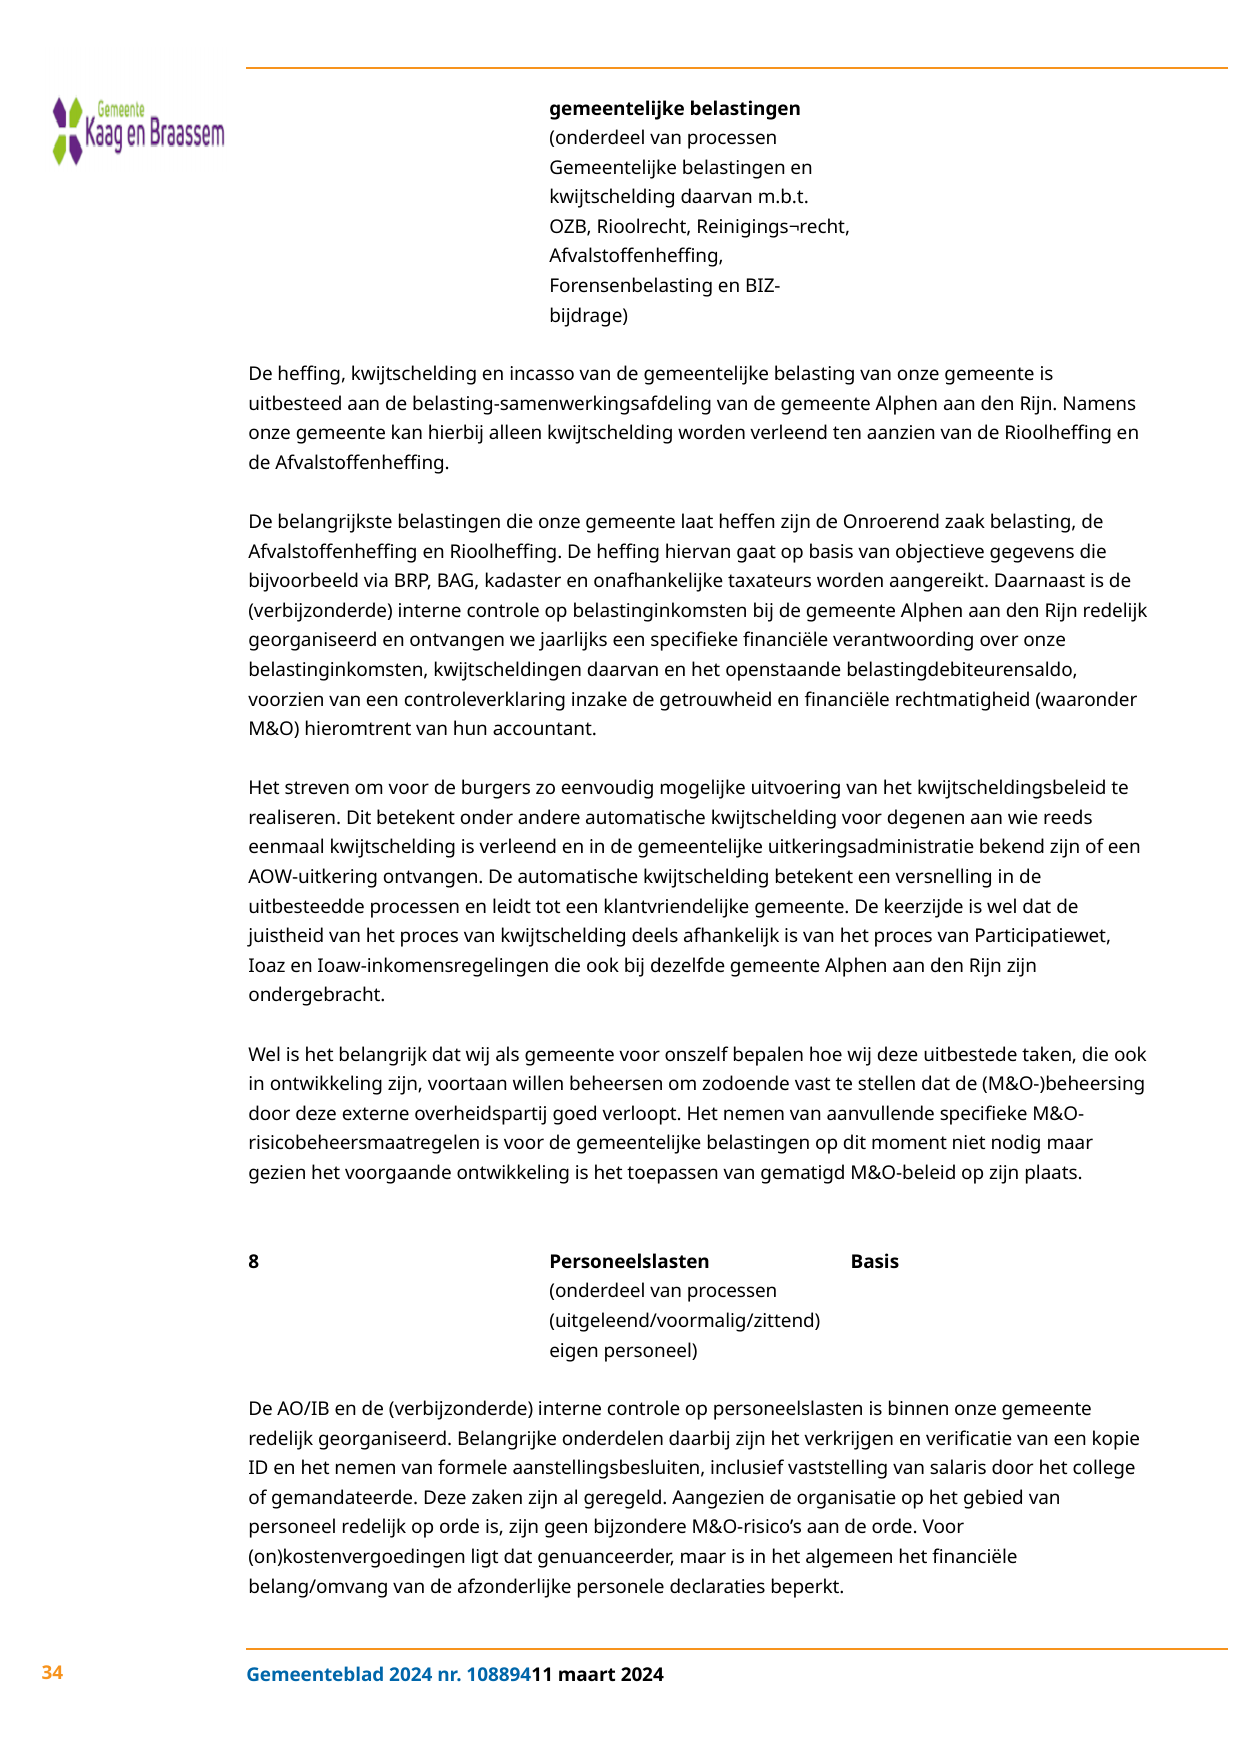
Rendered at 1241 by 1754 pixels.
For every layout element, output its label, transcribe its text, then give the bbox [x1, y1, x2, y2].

text Wel is het belangrijk dat wij als gemeente voor onszelf bepalen hoe wij deze uitbestede taken, die ook in ontwikkeling zijn, voortaan willen beheersen om zodoende vast te stellen dat de (M&O-)beheersing door deze externe overheidspartij goed verloopt. Het nemen van aanvullende specifieke M&O-risicobeheersmaatregelen is voor de gemeentelijke belastingen op dit moment niet nodig maar gezien het voorgaande ontwikkeling is het toepassen van gematigd M&O-beleid op zijn plaats. [248, 1041, 1152, 1185]
text De belangrijkste belastingen die onze gemeente laat heffen zijn de Onroerend zaak belasting, de Afvalstoffenheffing en Rioolheffing. De heffing hiervan gaat op basis van objectieve gegevens die bijvoorbeeld via BRP, BAG, kadaster en onafhankelijke taxateurs worden aangereikt. Daarnaast is de (verbijzonderde) interne controle op belastinginkomsten bij de gemeente Alphen aan den Rijn redelijk georganiseerd en ontvangen we jaarlijks een specifieke financiële verantwoording over onze belastinginkomsten, kwijtscheldingen daarvan en het openstaande belastingdebiteurensaldo, voorzien van een controleverklaring inzake de getrouwheid en financiële rechtmatigheid (waaronder M&O) hieromtrent van hun accountant. [248, 508, 1152, 741]
table_header 8 [248, 1248, 549, 1362]
text De AO/IB en de (verbijzonderde) interne controle op personeelslasten is binnen onze gemeente redelijk georganiseerd. Belangrijke onderdelen daarbij zijn het verkrijgen en verificatie van een kopie ID en het nemen van formele aanstellingsbesluiten, inclusief vaststelling van salaris door het college of gemandateerde. Deze zaken zijn al geregeld. Aangezien de organisatie op het gebied van personeel redelijk op orde is, zijn geen bijzondere M&O-risico’s aan de orde. Voor (on)kostenvergoedingen ligt dat genuanceerder, maar is in het algemeen het financiële belang/omvang van de afzonderlijke personele declaraties beperkt. [248, 1395, 1152, 1598]
text De heffing, kwijtschelding en incasso van de gemeentelijke belasting van onze gemeente is uitbesteed aan de belasting-samenwerkingsafdeling van de gemeente Alphen aan den Rijn. Namens onze gemeente kan hierbij alleen kwijtschelding worden verleend ten aanzien van de Rioolheffing en de Afvalstoffenheffing. [248, 360, 1152, 475]
table_header gemeentelijke belastingen (onderdeel van processen Gemeentelijke belastingen en kwijtschelding daarvan m.b.t. OZB, Rioolrecht, Reinigings¬recht, Afvalstoffenheffing, Forensenbelasting en BIZ-bijdrage) [549, 95, 850, 328]
table_header [248, 95, 549, 328]
table_header Personeelslasten (onderdeel van processen (uitgeleend/voormalig/zittend) eigen personeel) [549, 1248, 850, 1362]
table_header Basis [850, 1248, 1152, 1362]
table_header [850, 95, 1152, 328]
text Het streven om voor de burgers zo eenvoudig mogelijke uitvoering van het kwijtscheldingsbeleid te realiseren. Dit betekent onder andere automatische kwijtschelding voor degenen aan wie reeds eenmaal kwijtschelding is verleend en in de gemeentelijke uitkeringsadministratie bekend zijn of een AOW-uitkering ontvangen. De automatische kwijtschelding betekent een versnelling in de uitbesteedde processen en leidt tot een klantvriendelijke gemeente. De keerzijde is wel dat de juistheid van het proces van kwijtschelding deels afhankelijk is van het proces van Participatiewet, Ioaz en Ioaw-inkomensregelingen die ook bij dezelfde gemeente Alphen aan den Rijn zijn ondergebracht. [248, 774, 1152, 1007]
picture [41, 47, 231, 172]
